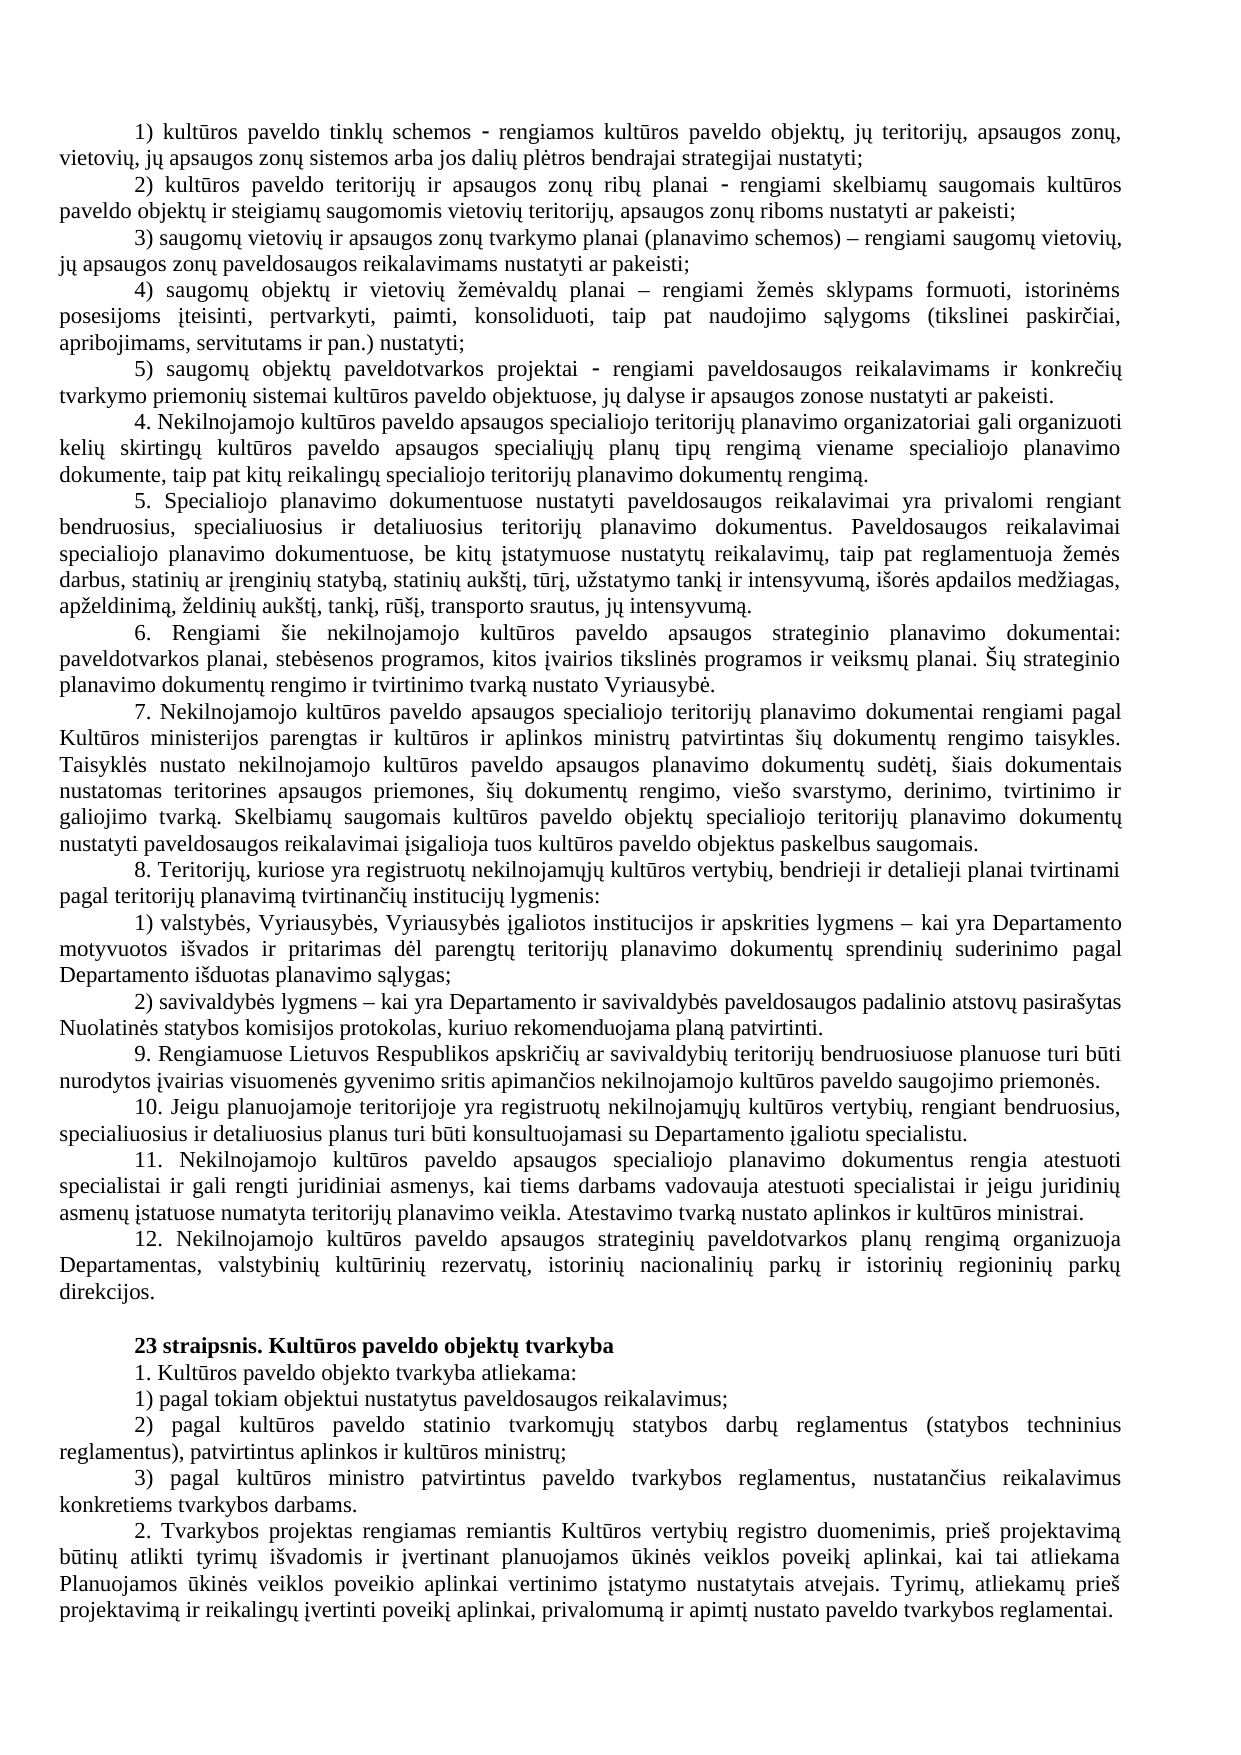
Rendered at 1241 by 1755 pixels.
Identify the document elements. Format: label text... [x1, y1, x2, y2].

text 9. Rengiamuose Lietuvos Respublikos apskričių ar savivaldybių teritorijų bendruosiuose planuose turi būti nurodytos įvairias visuomenės gyvenimo sritis apimančios nekilnojamojo kultūros paveldo saugojimo priemonės. [59, 1041, 1122, 1093]
text 4) saugomų objektų ir vietovių žemėvaldų planai – rengiami žemės sklypams formuoti, istorinėms posesijoms įteisinti, pertvarkyti, paimti, konsoliduoti, taip pat naudojimo sąlygoms (tikslinei paskirčiai, apribojimams, servitutams ir pan.) nustatyti; [59, 276, 1122, 355]
text 11. Nekilnojamojo kultūros paveldo apsaugos specialiojo planavimo dokumentus rengia atestuoti specialistai ir gali rengti juridiniai asmenys, kai tiems darbams vadovauja atestuoti specialistai ir jeigu juridinių asmenų įstatuose numatyta teritorijų planavimo veikla. Atestavimo tvarką nustato aplinkos ir kultūros ministrai. [59, 1146, 1122, 1225]
text 2. Tvarkybos projektas rengiamas remiantis Kultūros vertybių registro duomenimis, prieš projektavimą būtinų atlikti tyrimų išvadomis ir įvertinant planuojamos ūkinės veiklos poveikį aplinkai, kai tai atliekama Planuojamos ūkinės veiklos poveikio aplinkai vertinimo įstatymo nustatytais atvejais. Tyrimų, atliekamų prieš projektavimą ir reikalingų įvertinti poveikį aplinkai, privalomumą ir apimtį nustato paveldo tvarkybos reglamentai. [59, 1517, 1122, 1622]
text 10. Jeigu planuojamoje teritorijoje yra registruotų nekilnojamųjų kultūros vertybių, rengiant bendruosius, specialiuosius ir detaliuosius planus turi būti konsultuojamasi su Departamento įgaliotu specialistu. [59, 1093, 1122, 1146]
text 2) pagal kultūros paveldo statinio tvarkomųjų statybos darbų reglamentus (statybos techninius reglamentus), patvirtintus aplinkos ir kultūros ministrų; [59, 1412, 1122, 1464]
text 5) saugomų objektų paveldotvarkos projektai  rengiami paveldosaugos reikalavimams ir konkrečių tvarkymo priemonių sistemai kultūros paveldo objektuose, jų dalyse ir apsaugos zonose nustatyti ar pakeisti. [59, 355, 1122, 408]
text 12. Nekilnojamojo kultūros paveldo apsaugos strateginių paveldotvarkos planų rengimą organizuoja Departamentas, valstybinių kultūrinių rezervatų, istorinių nacionalinių parkų ir istorinių regioninių parkų direkcijos. [59, 1225, 1122, 1304]
text 4. Nekilnojamojo kultūros paveldo apsaugos specialiojo teritorijų planavimo organizatoriai gali organizuoti kelių skirtingų kultūros paveldo apsaugos specialiųjų planų tipų rengimą viename specialiojo planavimo dokumente, taip pat kitų reikalingų specialiojo teritorijų planavimo dokumentų rengimą. [59, 408, 1122, 487]
text 1) pagal tokiam objektui nustatytus paveldosaugos reikalavimus; [59, 1385, 1122, 1412]
subtitle 23 straipsnis. Kultūros paveldo objektų tvarkyba [59, 1332, 1122, 1359]
text 3) saugomų vietovių ir apsaugos zonų tvarkymo planai (planavimo schemos) – rengiami saugomų vietovių, jų apsaugos zonų paveldosaugos reikalavimams nustatyti ar pakeisti; [59, 223, 1122, 276]
text 7. Nekilnojamojo kultūros paveldo apsaugos specialiojo teritorijų planavimo dokumentai rengiami pagal Kultūros ministerijos parengtas ir kultūros ir aplinkos ministrų patvirtintas šių dokumentų rengimo taisykles. Taisyklės nustato nekilnojamojo kultūros paveldo apsaugos planavimo dokumentų sudėtį, šiais dokumentais nustatomas teritorines apsaugos priemones, šių dokumentų rengimo, viešo svarstymo, derinimo, tvirtinimo ir galiojimo tvarką. Skelbiamų saugomais kultūros paveldo objektų specialiojo teritorijų planavimo dokumentų nustatyti paveldosaugos reikalavimai įsigalioja tuos kultūros paveldo objektus paskelbus saugomais. [59, 698, 1122, 856]
text 8. Teritorijų, kuriose yra registruotų nekilnojamųjų kultūros vertybių, bendrieji ir detalieji planai tvirtinami pagal teritorijų planavimą tvirtinančių institucijų lygmenis: [59, 856, 1122, 909]
text 2) kultūros paveldo teritorijų ir apsaugos zonų ribų planai  rengiami skelbiamų saugomais kultūros paveldo objektų ir steigiamų saugomomis vietovių teritorijų, apsaugos zonų riboms nustatyti ar pakeisti; [59, 171, 1122, 223]
text 1. Kultūros paveldo objekto tvarkyba atliekama: [59, 1359, 1122, 1385]
text 2) savivaldybės lygmens – kai yra Departamento ir savivaldybės paveldosaugos padalinio atstovų pasirašytas Nuolatinės statybos komisijos protokolas, kuriuo rekomenduojama planą patvirtinti. [59, 988, 1122, 1041]
text 3) pagal kultūros ministro patvirtintus paveldo tvarkybos reglamentus, nustatančius reikalavimus konkretiems tvarkybos darbams. [59, 1464, 1122, 1517]
text 5. Specialiojo planavimo dokumentuose nustatyti paveldosaugos reikalavimai yra privalomi rengiant bendruosius, specialiuosius ir detaliuosius teritorijų planavimo dokumentus. Paveldosaugos reikalavimai specialiojo planavimo dokumentuose, be kitų įstatymuose nustatytų reikalavimų, taip pat reglamentuoja žemės darbus, statinių ar įrenginių statybą, statinių aukštį, tūrį, užstatymo tankį ir intensyvumą, išorės apdailos medžiagas, apželdinimą, želdinių aukštį, tankį, rūšį, transporto srautus, jų intensyvumą. [59, 487, 1122, 619]
text 6. Rengiami šie nekilnojamojo kultūros paveldo apsaugos strateginio planavimo dokumentai: paveldotvarkos planai, stebėsenos programos, kitos įvairios tikslinės programos ir veiksmų planai. Šių strateginio planavimo dokumentų rengimo ir tvirtinimo tvarką nustato Vyriausybė. [59, 619, 1122, 698]
text 1) valstybės, Vyriausybės, Vyriausybės įgaliotos institucijos ir apskrities lygmens – kai yra Departamento motyvuotos išvados ir pritarimas dėl parengtų teritorijų planavimo dokumentų sprendinių suderinimo pagal Departamento išduotas planavimo sąlygas; [59, 909, 1122, 988]
text 1) kultūros paveldo tinklų schemos  rengiamos kultūros paveldo objektų, jų teritorijų, apsaugos zonų, vietovių, jų apsaugos zonų sistemos arba jos dalių plėtros bendrajai strategijai nustatyti; [59, 118, 1122, 171]
